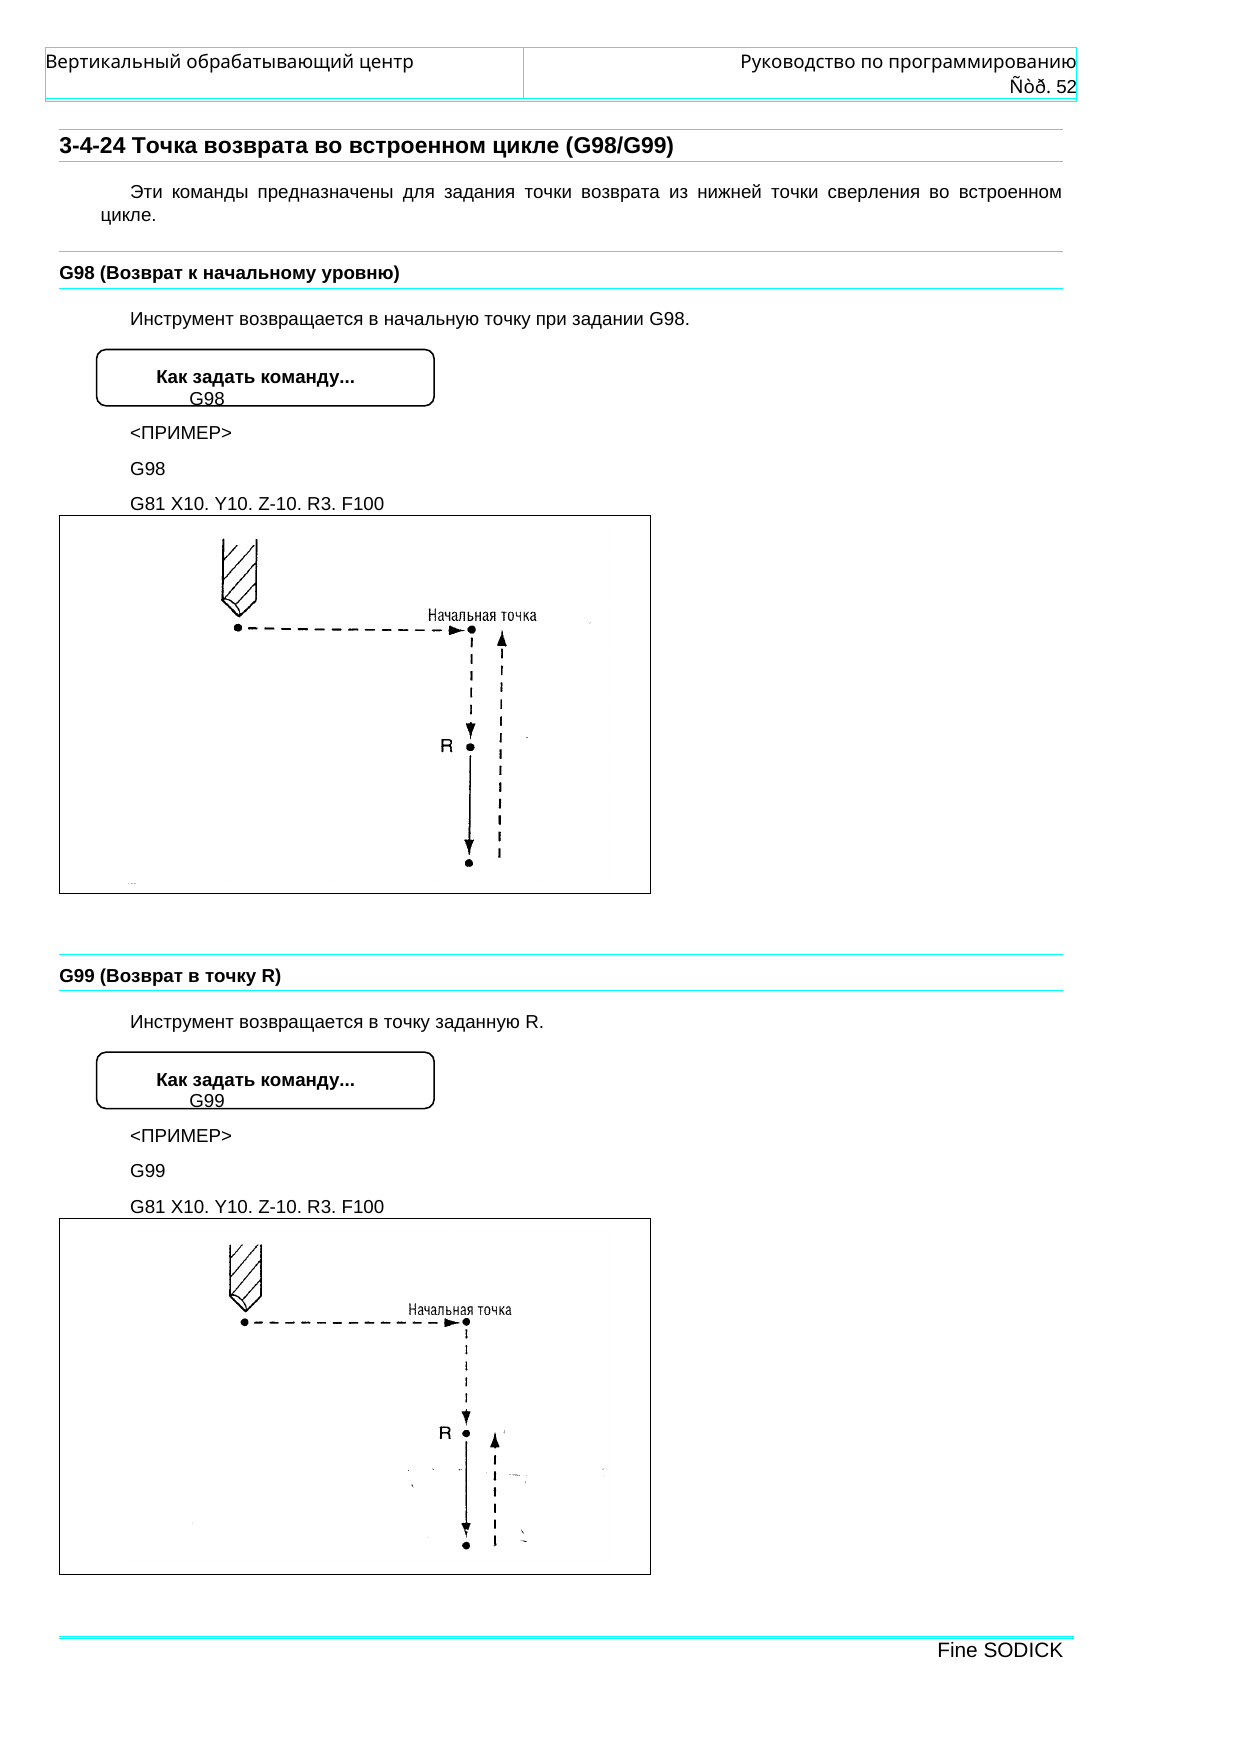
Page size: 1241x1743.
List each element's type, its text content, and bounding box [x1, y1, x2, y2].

text G98 (Возврат к начальному уровню) [59, 252, 1063, 288]
table_header [60, 1219, 650, 1573]
text G99 [100, 1159, 1063, 1182]
text Эти команды предназначены для задания точки возврата из нижней точки сверления во встроенном цикле. [100, 180, 1063, 226]
text Инструмент возвращается в начальную точку при задании G98. [100, 307, 1063, 330]
text <ПРИМЕР> [100, 421, 1063, 444]
text G99 (Возврат в точку R) [59, 955, 1063, 990]
picture [128, 1228, 612, 1565]
picture [128, 525, 613, 884]
text G81 X10. Y10. Z-10. R3. F100 [100, 492, 1063, 515]
text Инструмент возвращается в точку заданную R. [100, 1010, 1063, 1033]
text G81 X10. Y10. Z-10. R3. F100 [100, 1195, 1063, 1218]
text G98 [100, 457, 1063, 480]
text 3-4-24 Точка возврата во встроенном цикле (G98/G99) [59, 130, 1063, 161]
table_header [60, 516, 650, 892]
text <ПРИМЕР> [100, 1124, 1063, 1147]
